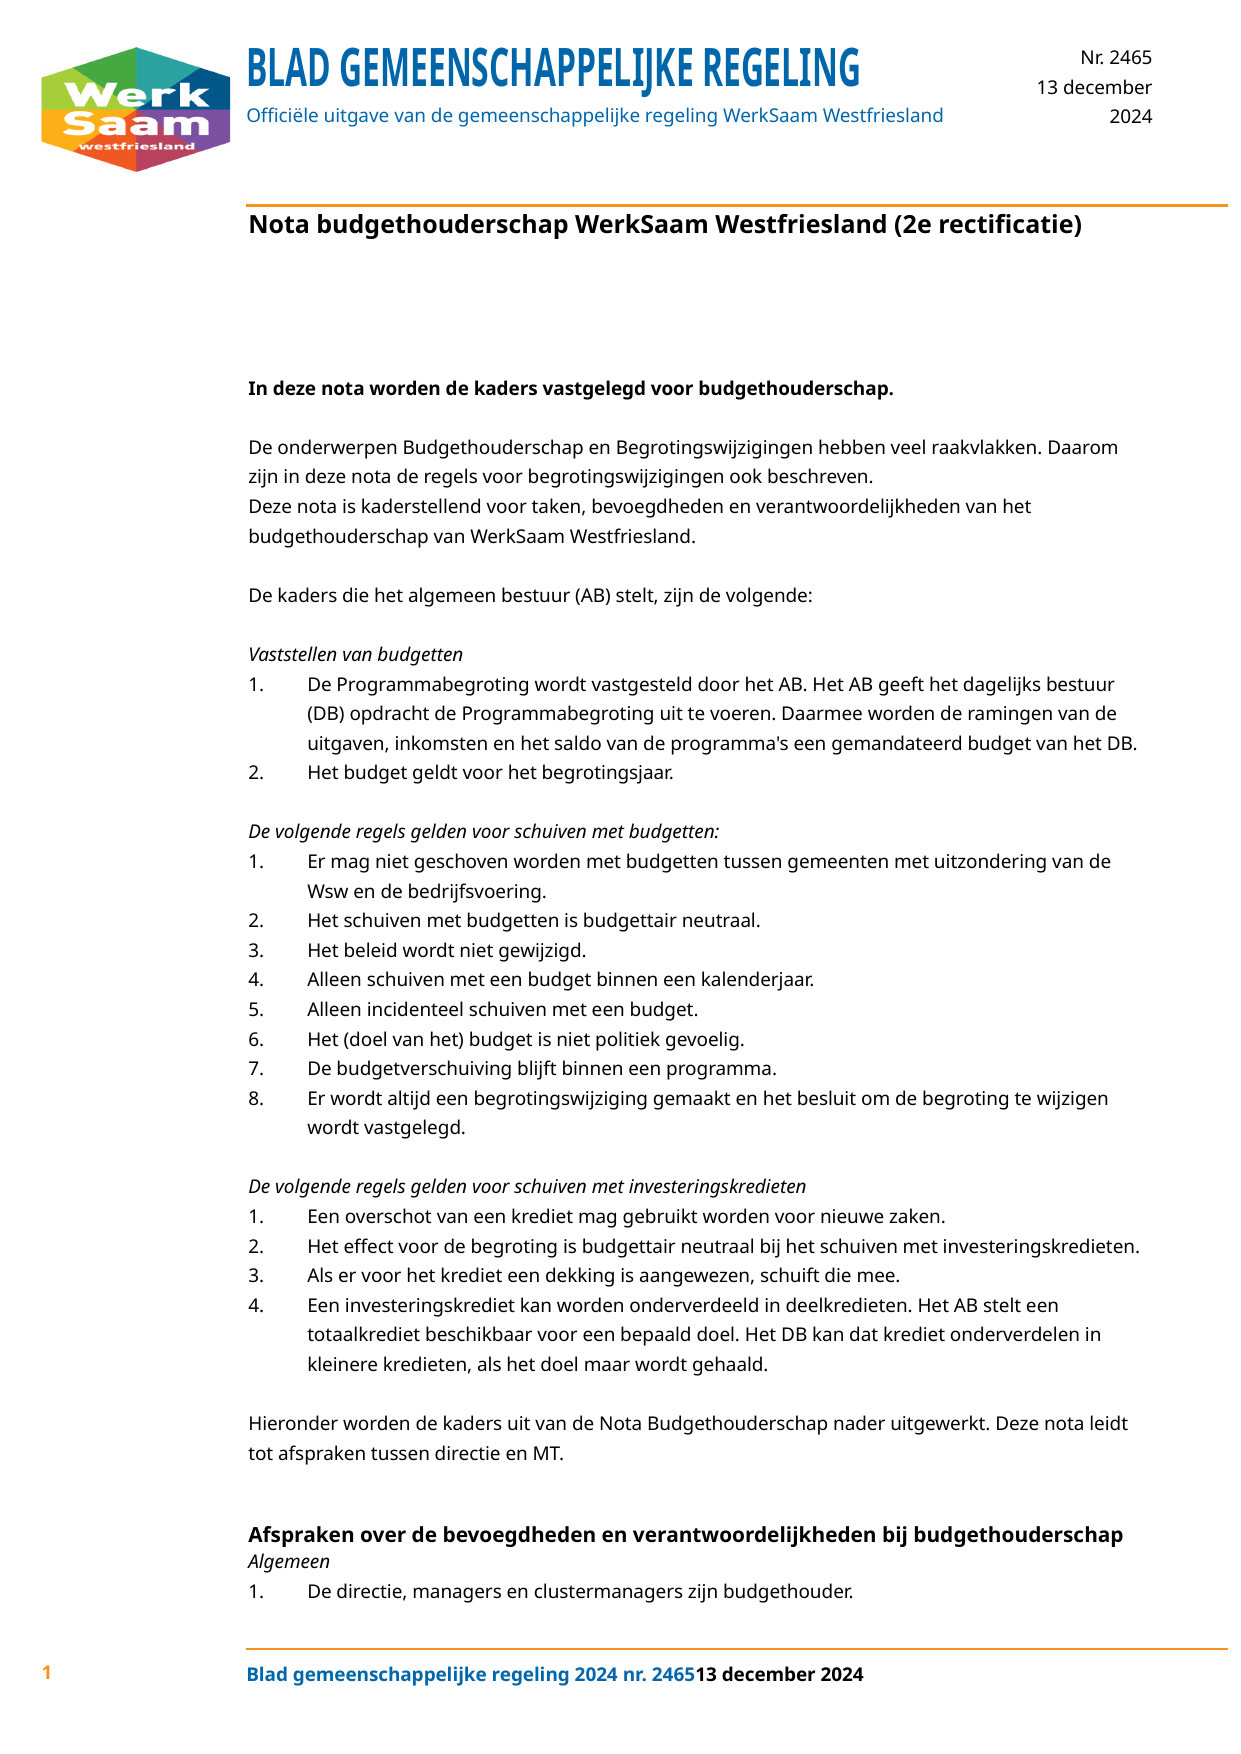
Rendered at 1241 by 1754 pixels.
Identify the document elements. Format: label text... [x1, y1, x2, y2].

text Nota budgethouderschap WerkSaam Westfriesland (2e rectificatie) [248, 207, 1152, 241]
list Het budget geldt voor het begrotingsjaar. [248, 759, 1152, 785]
text De volgende regels gelden voor schuiven met budgetten: [248, 819, 1152, 844]
text Deze nota is kaderstellend voor taken, bevoegdheden en verantwoordelijkheden van het budgethouderschap van WerkSaam Westfriesland. [248, 493, 1152, 548]
list Alleen schuiven met een budget binnen een kalenderjaar. [248, 967, 1152, 992]
list Alleen incidenteel schuiven met een budget. [248, 996, 1152, 1022]
list Het beleid wordt niet gewijzigd. [248, 937, 1152, 963]
text De kaders die het algemeen bestuur (AB) stelt, zijn de volgende: [248, 582, 1152, 608]
picture [41, 47, 231, 172]
text Hieronder worden de kaders uit van de Nota Budgethouderschap nader uitgewerkt. Deze nota leidt tot afspraken tussen directie en MT. [248, 1410, 1152, 1466]
list Het effect voor de begroting is budgettair neutraal bij het schuiven met investeringskredieten. [248, 1233, 1152, 1258]
list Er wordt altijd een begrotingswijziging gemaakt en het besluit om de begroting te wijzigen wordt vastgelegd. [248, 1085, 1152, 1140]
text Afspraken over de bevoegdheden en verantwoordelijkheden bij budgethouderschap [248, 1520, 1152, 1548]
list Er mag niet geschoven worden met budgetten tussen gemeenten met uitzondering van de Wsw en de bedrijfsvoering. [248, 848, 1152, 903]
list De directie, managers en clustermanagers zijn budgethouder. [248, 1578, 1152, 1604]
text In deze nota worden de kaders vastgelegd voor budgethouderschap. [248, 375, 1152, 401]
list De budgetverschuiving blijft binnen een programma. [248, 1055, 1152, 1081]
text Vaststellen van budgetten [248, 641, 1152, 667]
list Het schuiven met budgetten is budgettair neutraal. [248, 907, 1152, 933]
text Algemeen [248, 1548, 1152, 1574]
list Een investeringskrediet kan worden onderverdeeld in deelkredieten. Het AB stelt een totaalkrediet beschikbaar voor een bepaald doel. Het DB kan dat krediet onderverdelen in kleinere kredieten, als het doel maar wordt gehaald. [248, 1292, 1152, 1377]
list De Programmabegroting wordt vastgesteld door het AB. Het AB geeft het dagelijks bestuur (DB) opdracht de Programmabegroting uit te voeren. Daarmee worden de ramingen van de uitgaven, inkomsten en het saldo van de programma's een gemandateerd budget van het DB. [248, 671, 1152, 756]
text De onderwerpen Budgethouderschap en Begrotingswijzigingen hebben veel raakvlakken. Daarom zijn in deze nota de regels voor begrotingswijzigingen ook beschreven. [248, 434, 1152, 489]
list Als er voor het krediet een dekking is aangewezen, schuift die mee. [248, 1262, 1152, 1288]
list Een overschot van een krediet mag gebruikt worden voor nieuwe zaken. [248, 1203, 1152, 1229]
list Het (doel van het) budget is niet politiek gevoelig. [248, 1026, 1152, 1051]
text De volgende regels gelden voor schuiven met investeringskredieten [248, 1174, 1152, 1199]
